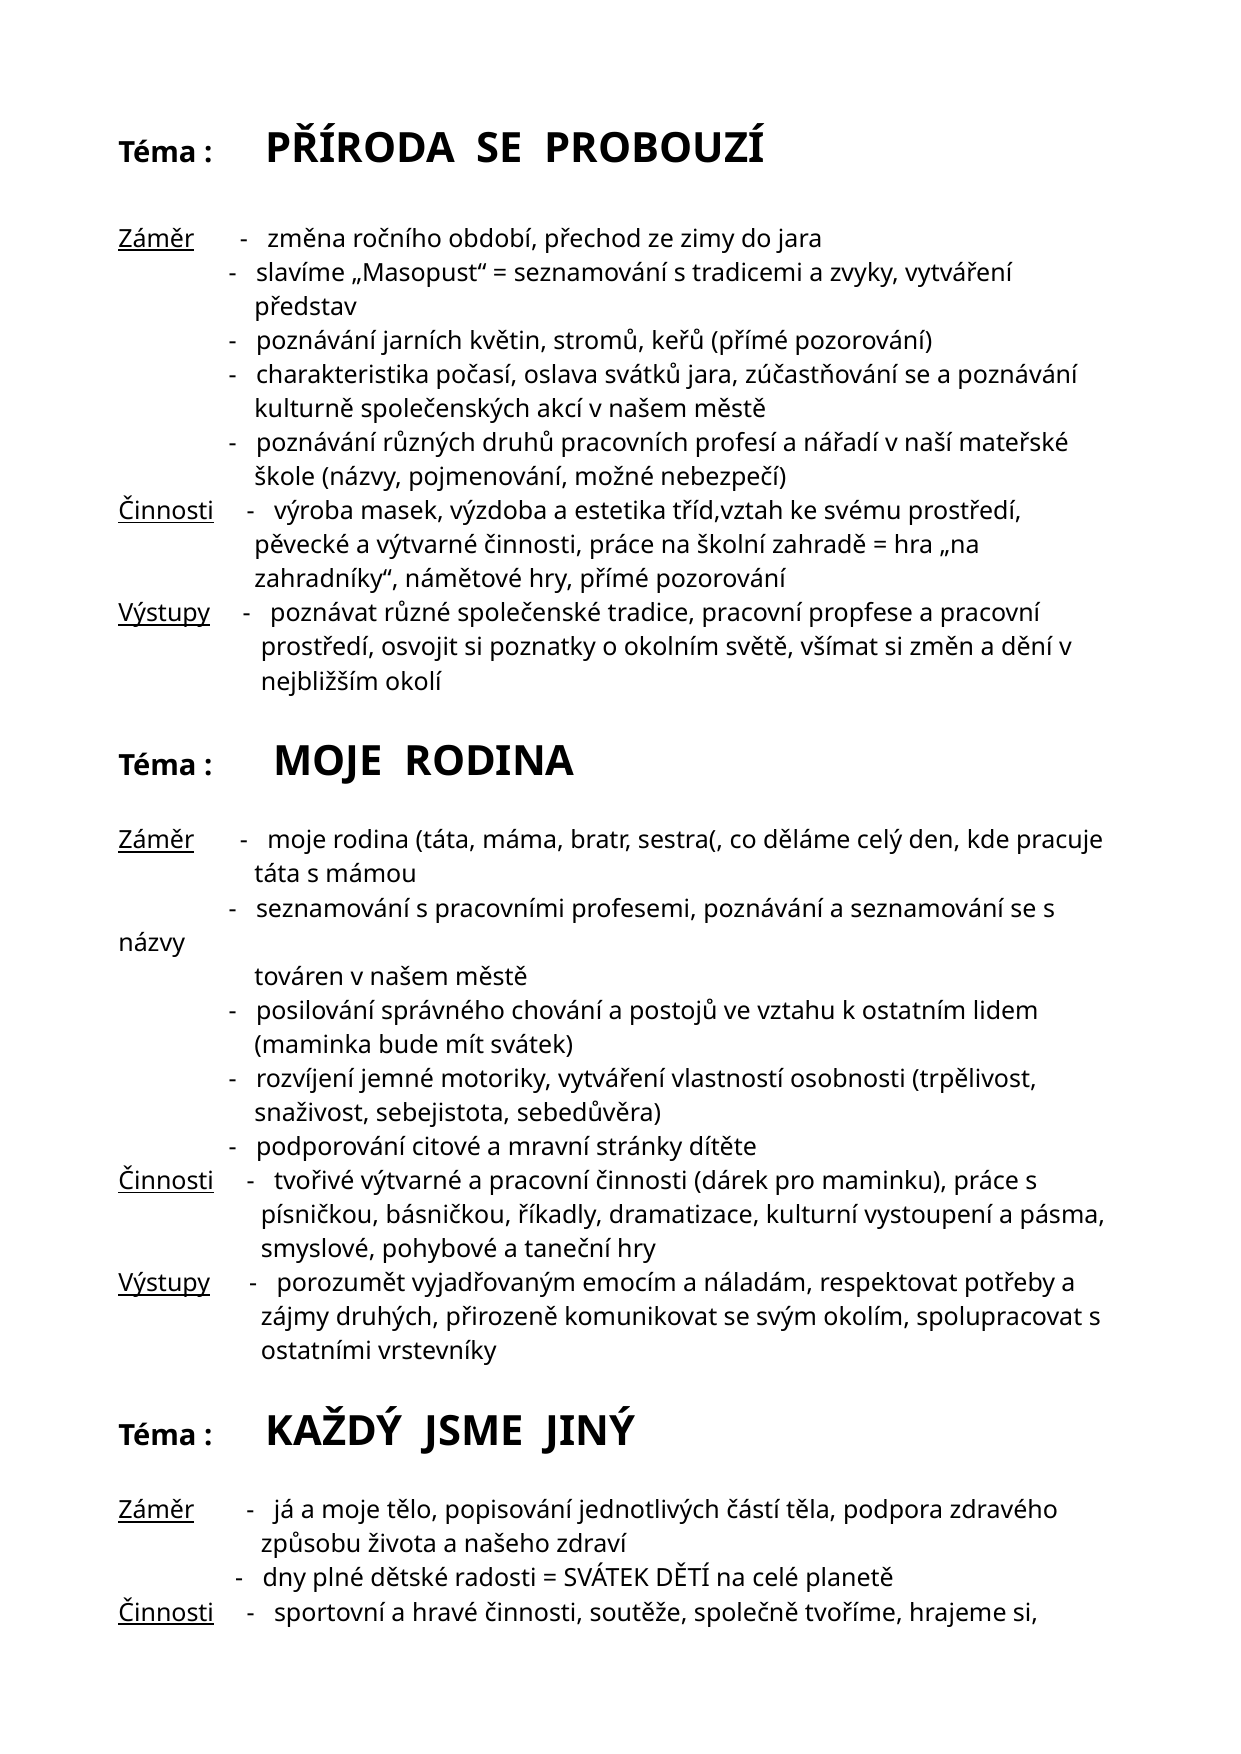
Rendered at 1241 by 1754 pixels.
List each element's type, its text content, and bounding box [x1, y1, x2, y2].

text - podporování citové a mravní stránky dítěte [118, 1129, 1122, 1163]
text - rozvíjení jemné motoriky, vytváření vlastností osobnosti (trpělivost, [118, 1061, 1122, 1094]
text Téma : MOJE RODINA [118, 731, 1122, 788]
text - posilování správného chování a postojů ve vztahu k ostatním lidem [118, 992, 1122, 1026]
text nejbližším okolí [118, 663, 1122, 697]
text způsobu života a našeho zdraví [118, 1526, 1122, 1560]
text Téma : PŘÍRODA SE PROBOUZÍ [118, 118, 1122, 175]
text písničkou, básničkou, říkadly, dramatizace, kulturní vystoupení a pásma, [118, 1197, 1122, 1231]
text Činnosti - tvořivé výtvarné a pracovní činnosti (dárek pro maminku), práce s [118, 1163, 1122, 1197]
text Záměr - moje rodina (táta, máma, bratr, sestra(, co děláme celý den, kde pracuje [118, 822, 1122, 856]
text Záměr - já a moje tělo, popisování jednotlivých částí těla, podpora zdravého [118, 1492, 1122, 1526]
text zahradníky“, námětové hry, přímé pozorování [118, 561, 1122, 595]
text - dny plné dětské radosti = SVÁTEK DĚTÍ na celé planetě [118, 1560, 1122, 1594]
text - seznamování s pracovními profesemi, poznávání a seznamování se s názvy [118, 890, 1122, 958]
text - poznávání jarních květin, stromů, keřů (přímé pozorování) [118, 322, 1122, 357]
text táta s mámou [118, 856, 1122, 890]
text představ [118, 288, 1122, 322]
text Výstupy - porozumět vyjadřovaným emocím a náladám, respektovat potřeby a [118, 1265, 1122, 1299]
text prostředí, osvojit si poznatky o okolním světě, všímat si změn a dění v [118, 629, 1122, 663]
text Výstupy - poznávat různé společenské tradice, pracovní propfese a pracovní [118, 595, 1122, 629]
text ostatními vrstevníky [118, 1333, 1122, 1367]
text Záměr - změna ročního období, přechod ze zimy do jara [118, 220, 1122, 254]
text (maminka bude mít svátek) [118, 1026, 1122, 1061]
text Činnosti - výroba masek, výzdoba a estetika tříd,vztah ke svému prostředí, [118, 493, 1122, 527]
text Činnosti - sportovní a hravé činnosti, soutěže, společně tvoříme, hrajeme si, [118, 1594, 1122, 1628]
text - charakteristika počasí, oslava svátků jara, zúčastňování se a poznávání [118, 357, 1122, 391]
text zájmy druhých, přirozeně komunikovat se svým okolím, spolupracovat s [118, 1299, 1122, 1333]
text pěvecké a výtvarné činnosti, práce na školní zahradě = hra „na [118, 527, 1122, 561]
text - slavíme „Masopust“ = seznamování s tradicemi a zvyky, vytváření [118, 254, 1122, 288]
text škole (názvy, pojmenování, možné nebezpečí) [118, 459, 1122, 493]
text továren v našem městě [118, 958, 1122, 992]
text smyslové, pohybové a taneční hry [118, 1231, 1122, 1265]
text Téma : KAŽDÝ JSME JINÝ [118, 1401, 1122, 1458]
text snaživost, sebejistota, sebedůvěra) [118, 1094, 1122, 1129]
text - poznávání různých druhů pracovních profesí a nářadí v naší mateřské [118, 425, 1122, 459]
text kulturně společenských akcí v našem městě [118, 391, 1122, 425]
